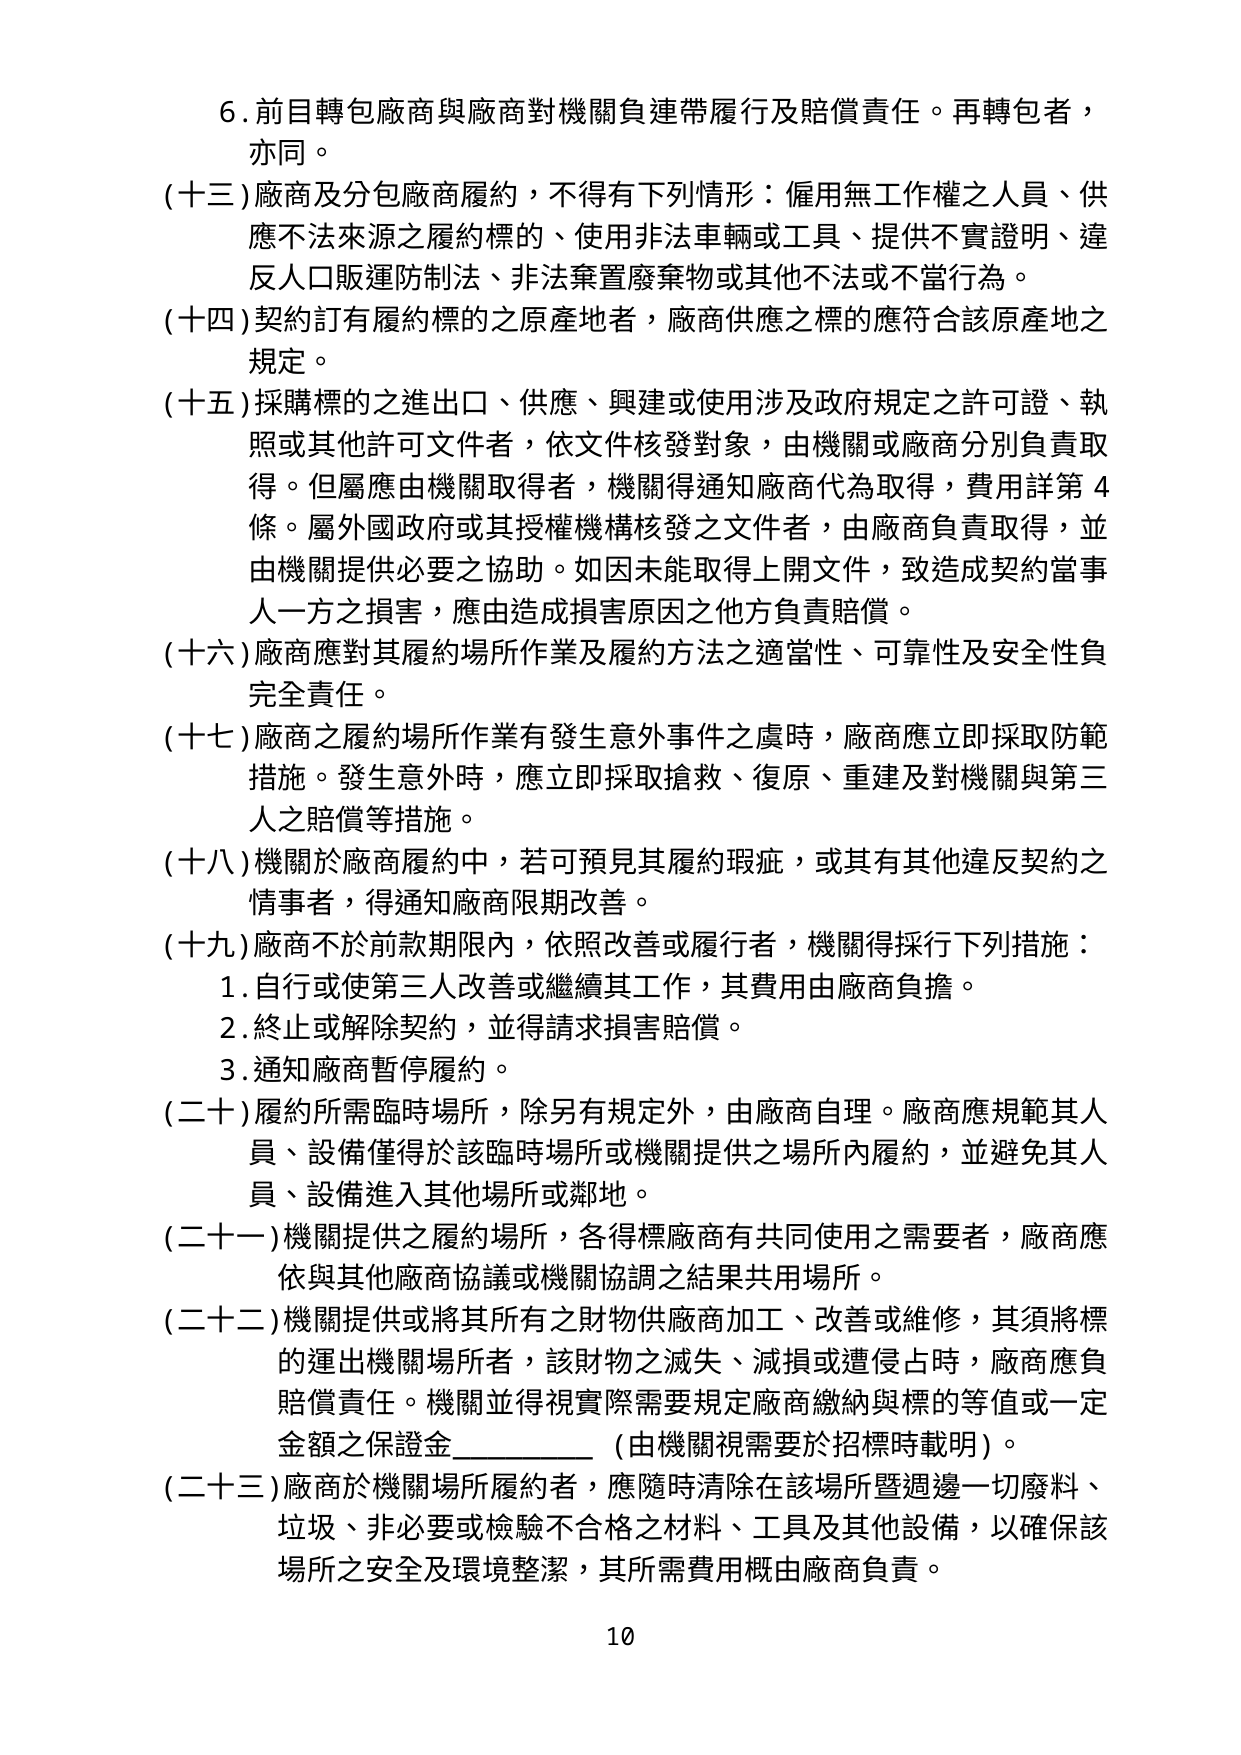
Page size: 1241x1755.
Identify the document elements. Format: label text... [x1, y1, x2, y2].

text (十七)廠商之履約場所作業有發生意外事件之虞時，廠商應立即採取防範措施。發生意外時，應立即採取搶救、復原、重建及對機關與第三人之賠償等措施。 [159, 714, 1110, 839]
text (十九)廠商不於前款期限內，依照改善或履行者，機關得採行下列措施： [159, 922, 1110, 964]
text (二十二)機關提供或將其所有之財物供廠商加工、改善或維修，其須將標的運出機關場所者，該財物之滅失、減損或遭侵占時，廠商應負賠償責任。機關並得視實際需要規定廠商繳納與標的等值或一定金額之保證金________ (由機關視需要於招標時載明)。 [159, 1297, 1110, 1464]
text (十六)廠商應對其履約場所作業及履約方法之適當性、可靠性及安全性負完全責任。 [159, 630, 1110, 714]
text 6.前目轉包廠商與廠商對機關負連帶履行及賠償責任。再轉包者，亦同。 [218, 89, 1104, 172]
text (十三)廠商及分包廠商履約，不得有下列情形：僱用無工作權之人員、供應不法來源之履約標的、使用非法車輛或工具、提供不實證明、違反人口販運防制法、非法棄置廢棄物或其他不法或不當行為。 [159, 172, 1110, 297]
text (二十三)廠商於機關場所履約者，應隨時清除在該場所暨週邊一切廢料、垃圾、非必要或檢驗不合格之材料、工具及其他設備，以確保該場所之安全及環境整潔，其所需費用概由廠商負責。 [159, 1464, 1110, 1589]
text (二十)履約所需臨時場所，除另有規定外，由廠商自理。廠商應規範其人員、設備僅得於該臨時場所或機關提供之場所內履約，並避免其人員、設備進入其他場所或鄰地。 [159, 1089, 1110, 1214]
text (十五)採購標的之進出口、供應、興建或使用涉及政府規定之許可證、執照或其他許可文件者，依文件核發對象，由機關或廠商分別負責取得。但屬應由機關取得者，機關得通知廠商代為取得，費用詳第4條。屬外國政府或其授權機構核發之文件者，由廠商負責取得，並由機關提供必要之協助。如因未能取得上開文件，致造成契約當事人一方之損害，應由造成損害原因之他方負責賠償。 [159, 380, 1110, 630]
text (二十一)機關提供之履約場所，各得標廠商有共同使用之需要者，廠商應依與其他廠商協議或機關協調之結果共用場所。 [159, 1214, 1110, 1297]
text 1.自行或使第三人改善或繼續其工作，其費用由廠商負擔。 [218, 964, 1104, 1005]
text (十八)機關於廠商履約中，若可預見其履約瑕疵，或其有其他違反契約之情事者，得通知廠商限期改善。 [159, 839, 1110, 922]
text 2.終止或解除契約，並得請求損害賠償。 [218, 1005, 1104, 1047]
text 3.通知廠商暫停履約。 [218, 1047, 1104, 1089]
text (十四)契約訂有履約標的之原產地者，廠商供應之標的應符合該原產地之規定。 [159, 297, 1110, 380]
